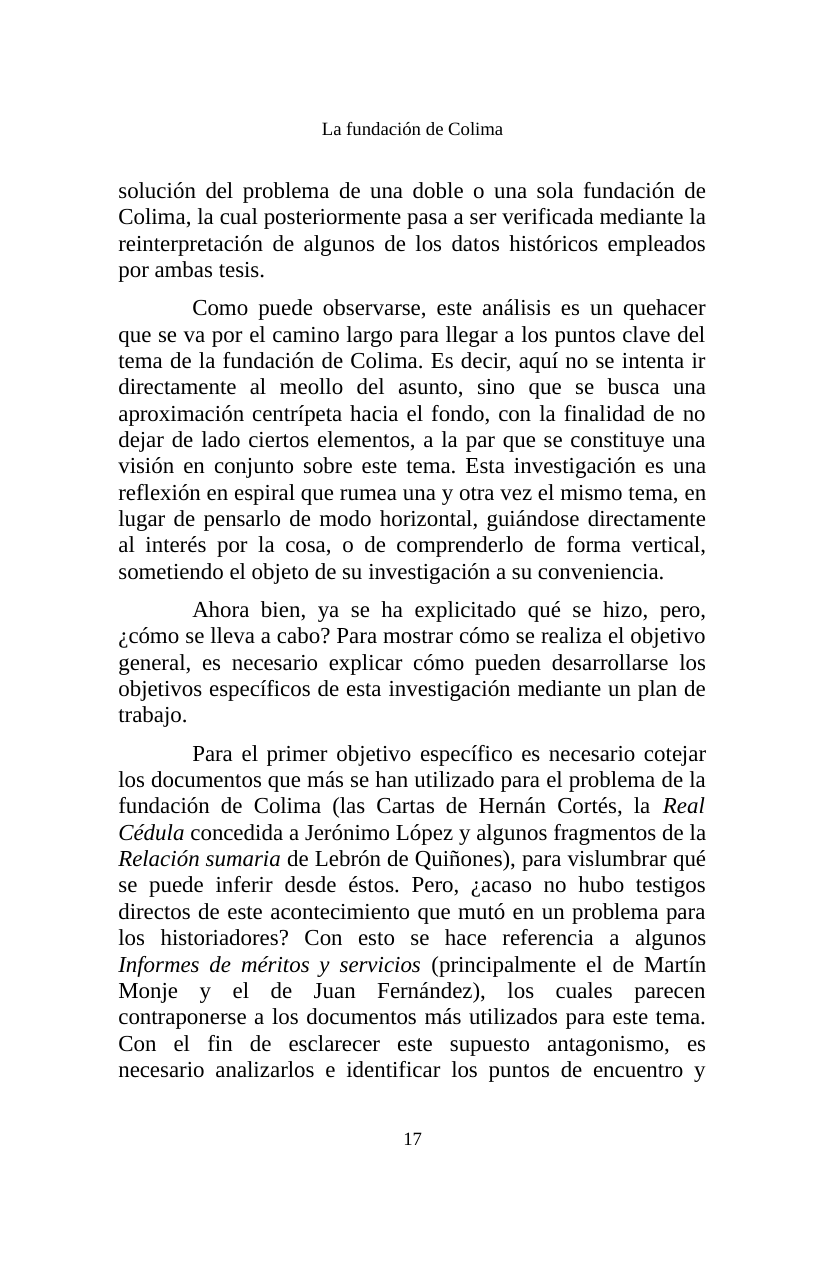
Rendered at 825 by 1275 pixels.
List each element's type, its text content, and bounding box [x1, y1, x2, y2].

text solución del problema de una doble o una sola fundación de Colima, la cual posteriormente pasa a ser verificada mediante la reinterpretación de algunos de los datos históricos empleados por ambas tesis. [118, 177, 707, 282]
text Para el primer objetivo específico es necesario cotejar los documentos que más se han utilizado para el problema de la fundación de Colima (las Cartas de Hernán Cortés, la Real Cédula concedida a Jerónimo López y algunos fragmentos de la Relación sumaria de Lebrón de Quiñones), para vislumbrar qué se puede inferir desde éstos. Pero, ¿acaso no hubo testigos directos de este acontecimiento que mutó en un problema para los historiadores? Con esto se hace referencia a algunos Informes de méritos y servicios (principalmente el de Martín Monje y el de Juan Fernández), los cuales parecen contraponerse a los documentos más utilizados para este tema. Con el fin de esclarecer este supuesto antagonismo, es necesario analizarlos e identificar los puntos de encuentro y [118, 740, 707, 1082]
text Como puede observarse, este análisis es un quehacer que se va por el camino largo para llegar a los puntos clave del tema de la fundación de Colima. Es decir, aquí no se intenta ir directamente al meollo del asunto, sino que se busca una aproximación centrípeta hacia el fondo, con la finalidad de no dejar de lado ciertos elementos, a la par que se constituye una visión en conjunto sobre este tema. Esta investigación es una reflexión en espiral que rumea una y otra vez el mismo tema, en lugar de pensarlo de modo horizontal, guiándose directamente al interés por la cosa, o de comprenderlo de forma vertical, sometiendo el objeto de su investigación a su conveniencia. [118, 294, 707, 584]
text Ahora bien, ya se ha explicitado qué se hizo, pero, ¿cómo se lleva a cabo? Para mostrar cómo se realiza el objetivo general, es necesario explicar cómo pueden desarrollarse los objetivos específicos de esta investigación mediante un plan de trabajo. [118, 596, 707, 728]
